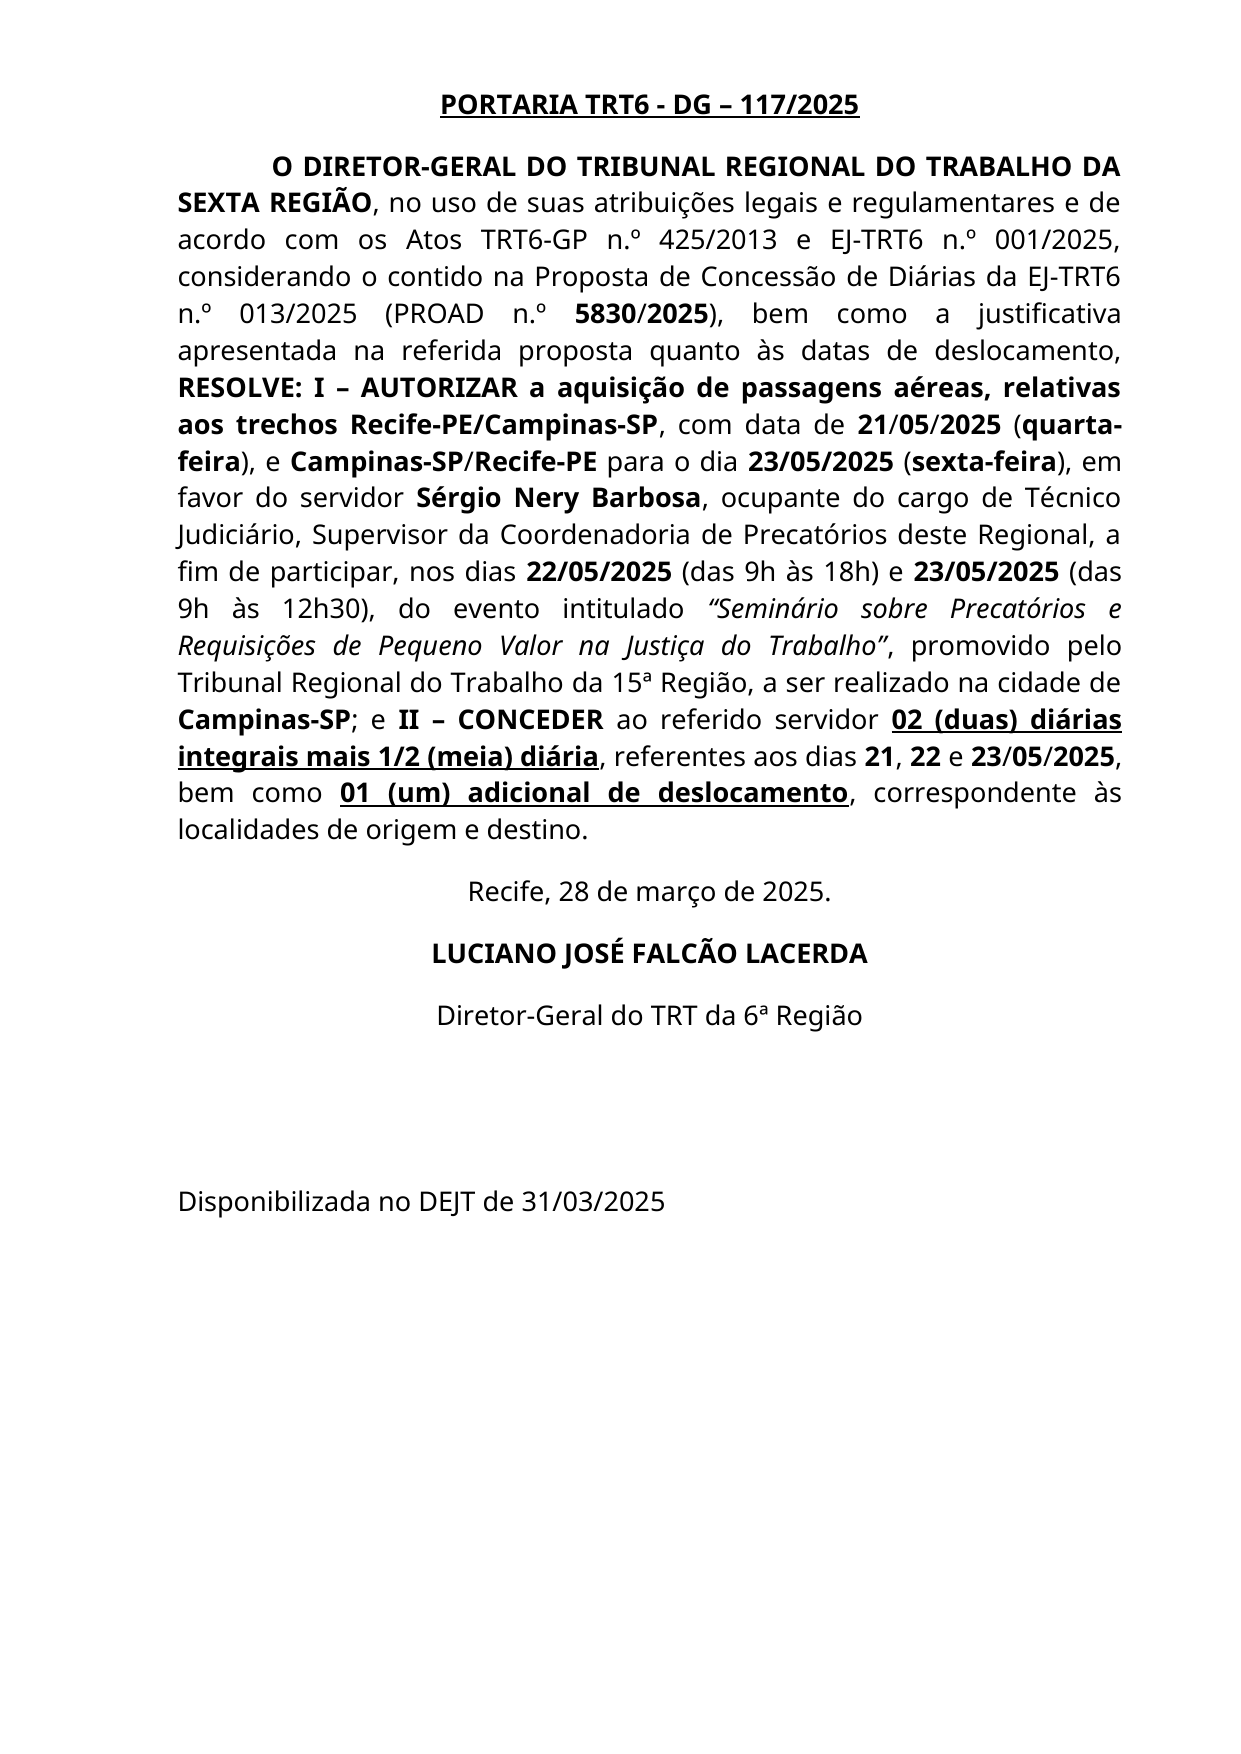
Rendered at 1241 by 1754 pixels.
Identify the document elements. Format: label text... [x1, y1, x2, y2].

subtitle PORTARIA TRT6 - DG – 117/2025 [177, 84, 1122, 122]
subtitle Disponibilizada no DEJT de 31/03/2025 [177, 1182, 1122, 1219]
subtitle Recife, 28 de março de 2025. [177, 873, 1122, 909]
subtitle LUCIANO JOSÉ FALCÃO LACERDA [177, 934, 1122, 971]
subtitle O DIRETOR-GERAL DO TRIBUNAL REGIONAL DO TRABALHO DA SEXTA REGIÃO, no uso de suas atribuições legais e regulamentares e de acordo com os Atos TRT6-GP n.º 425/2013 e EJ-TRT6 n.º 001/2025, considerando o contido na Proposta de Concessão de Diárias da EJ-TRT6 n.º 013/2025 (PROAD n.º 5830/2025), bem como a justificativa apresentada na referida proposta quanto às datas de deslocamento, RESOLVE: I – AUTORIZAR a aquisição de passagens aéreas, relativas aos trechos Recife-PE/Campinas-SP, com data de 21/05/2025 (quarta-feira), e Campinas-SP/Recife-PE para o dia 23/05/2025 (sexta-feira), em favor do servidor Sérgio Nery Barbosa, ocupante do cargo de Técnico Judiciário, Supervisor da Coordenadoria de Precatórios deste Regional, a fim de participar, nos dias 22/05/2025 (das 9h às 18h) e 23/05/2025 (das 9h às 12h30), do evento intitulado “Seminário sobre Precatórios e Requisições de Pequeno Valor na Justiça do Trabalho”, promovido pelo Tribunal Regional do Trabalho da 15ª Região, a ser realizado na cidade de Campinas-SP; e II – CONCEDER ao referido servidor 02 (duas) diárias integrais mais 1/2 (meia) diária, referentes aos dias 21, 22 e 23/05/2025, bem como 01 (um) adicional de deslocamento, correspondente às localidades de origem e destino. [177, 147, 1122, 848]
subtitle Diretor-Geral do TRT da 6ª Região [177, 996, 1122, 1033]
